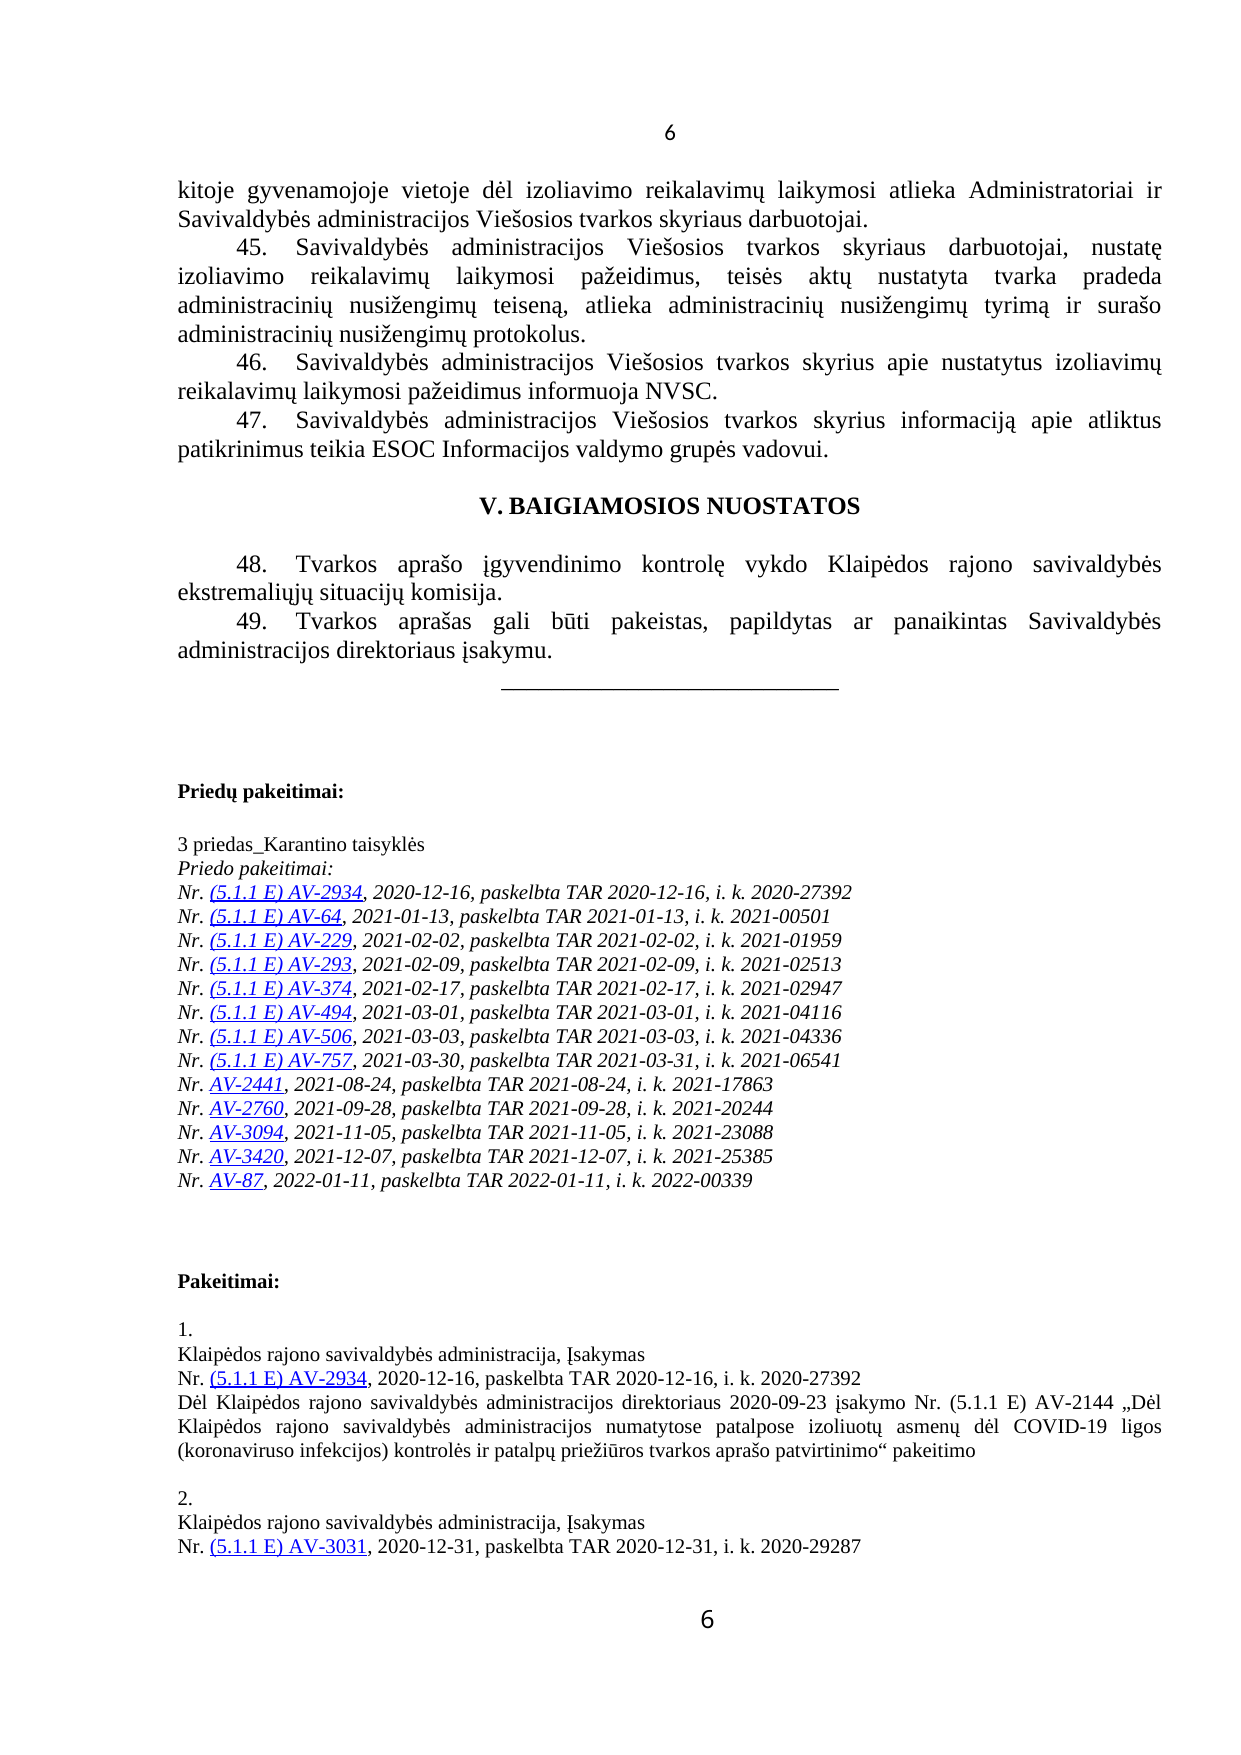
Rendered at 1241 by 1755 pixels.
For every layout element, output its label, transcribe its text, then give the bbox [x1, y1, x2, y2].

text 46. Savivaldybės administracijos Viešosios tvarkos skyrius apie nustatytus izoliavimų reikalavimų laikymosi pažeidimus informuoja NVSC. [177, 347, 1162, 405]
text Nr. (5.1.1 E) AV-229, 2021-02-02, paskelbta TAR 2021-02-02, i. k. 2021-01959 [177, 928, 1162, 952]
text Nr. AV-3094, 2021-11-05, paskelbta TAR 2021-11-05, i. k. 2021-23088 [177, 1120, 1162, 1144]
text Nr. (5.1.1 E) AV-757, 2021-03-30, paskelbta TAR 2021-03-31, i. k. 2021-06541 [177, 1048, 1162, 1072]
text V. BAIGIAMOSIOS NUOSTATOS [177, 491, 1162, 520]
text Nr. (5.1.1 E) AV-2934, 2020-12-16, paskelbta TAR 2020-12-16, i. k. 2020-27392 [177, 1366, 1162, 1389]
text 45. Savivaldybės administracijos Viešosios tvarkos skyriaus darbuotojai, nustatę izoliavimo reikalavimų laikymosi pažeidimus, teisės aktų nustatyta tvarka pradeda administracinių nusižengimų teiseną, atlieka administracinių nusižengimų tyrimą ir surašo administracinių nusižengimų protokolus. [177, 232, 1162, 347]
text Nr. (5.1.1 E) AV-3031, 2020-12-31, paskelbta TAR 2020-12-31, i. k. 2020-29287 [177, 1534, 1162, 1558]
text ___________________________ [177, 664, 1162, 692]
text 47. Savivaldybės administracijos Viešosios tvarkos skyrius informaciją apie atliktus patikrinimus teikia ESOC Informacijos valdymo grupės vadovui. [177, 405, 1162, 462]
text Nr. AV-2441, 2021-08-24, paskelbta TAR 2021-08-24, i. k. 2021-17863 [177, 1072, 1162, 1096]
text Pakeitimai: [177, 1269, 1162, 1293]
text Nr. AV-87, 2022-01-11, paskelbta TAR 2022-01-11, i. k. 2022-00339 [177, 1168, 1162, 1192]
text 49. Tvarkos aprašas gali būti pakeistas, papildytas ar panaikintas Savivaldybės administracijos direktoriaus įsakymu. [177, 606, 1162, 664]
text Nr. (5.1.1 E) AV-374, 2021-02-17, paskelbta TAR 2021-02-17, i. k. 2021-02947 [177, 976, 1162, 1000]
text 3 priedas_Karantino taisyklės [177, 831, 1162, 856]
text Klaipėdos rajono savivaldybės administracija, Įsakymas [177, 1510, 1162, 1534]
text Nr. AV-3420, 2021-12-07, paskelbta TAR 2021-12-07, i. k. 2021-25385 [177, 1144, 1162, 1168]
text Priedo pakeitimai: [177, 856, 1162, 879]
text kitoje gyvenamojoje vietoje dėl izoliavimo reikalavimų laikymosi atlieka Administratoriai ir Savivaldybės administracijos Viešosios tvarkos skyriaus darbuotojai. [177, 175, 1162, 232]
text Nr. (5.1.1 E) AV-494, 2021-03-01, paskelbta TAR 2021-03-01, i. k. 2021-04116 [177, 1000, 1162, 1024]
text Nr. (5.1.1 E) AV-293, 2021-02-09, paskelbta TAR 2021-02-09, i. k. 2021-02513 [177, 952, 1162, 976]
text 1. [177, 1317, 1162, 1341]
text Nr. AV-2760, 2021-09-28, paskelbta TAR 2021-09-28, i. k. 2021-20244 [177, 1096, 1162, 1120]
text Nr. (5.1.1 E) AV-2934, 2020-12-16, paskelbta TAR 2020-12-16, i. k. 2020-27392 [177, 879, 1162, 904]
text 48. Tvarkos aprašo įgyvendinimo kontrolę vykdo Klaipėdos rajono savivaldybės ekstremaliųjų situacijų komisija. [177, 549, 1162, 606]
text 2. [177, 1486, 1162, 1510]
text Dėl Klaipėdos rajono savivaldybės administracijos direktoriaus 2020-09-23 įsakymo Nr. (5.1.1 E) AV-2144 „Dėl Klaipėdos rajono savivaldybės administracijos numatytose patalpose izoliuotų asmenų dėl COVID-19 ligos (koronaviruso infekcijos) kontrolės ir patalpų priežiūros tvarkos aprašo patvirtinimo“ pakeitimo [177, 1389, 1162, 1462]
text Nr. (5.1.1 E) AV-506, 2021-03-03, paskelbta TAR 2021-03-03, i. k. 2021-04336 [177, 1024, 1162, 1048]
text Klaipėdos rajono savivaldybės administracija, Įsakymas [177, 1341, 1162, 1366]
text Priedų pakeitimai: [177, 779, 1162, 803]
text Nr. (5.1.1 E) AV-64, 2021-01-13, paskelbta TAR 2021-01-13, i. k. 2021-00501 [177, 904, 1162, 928]
